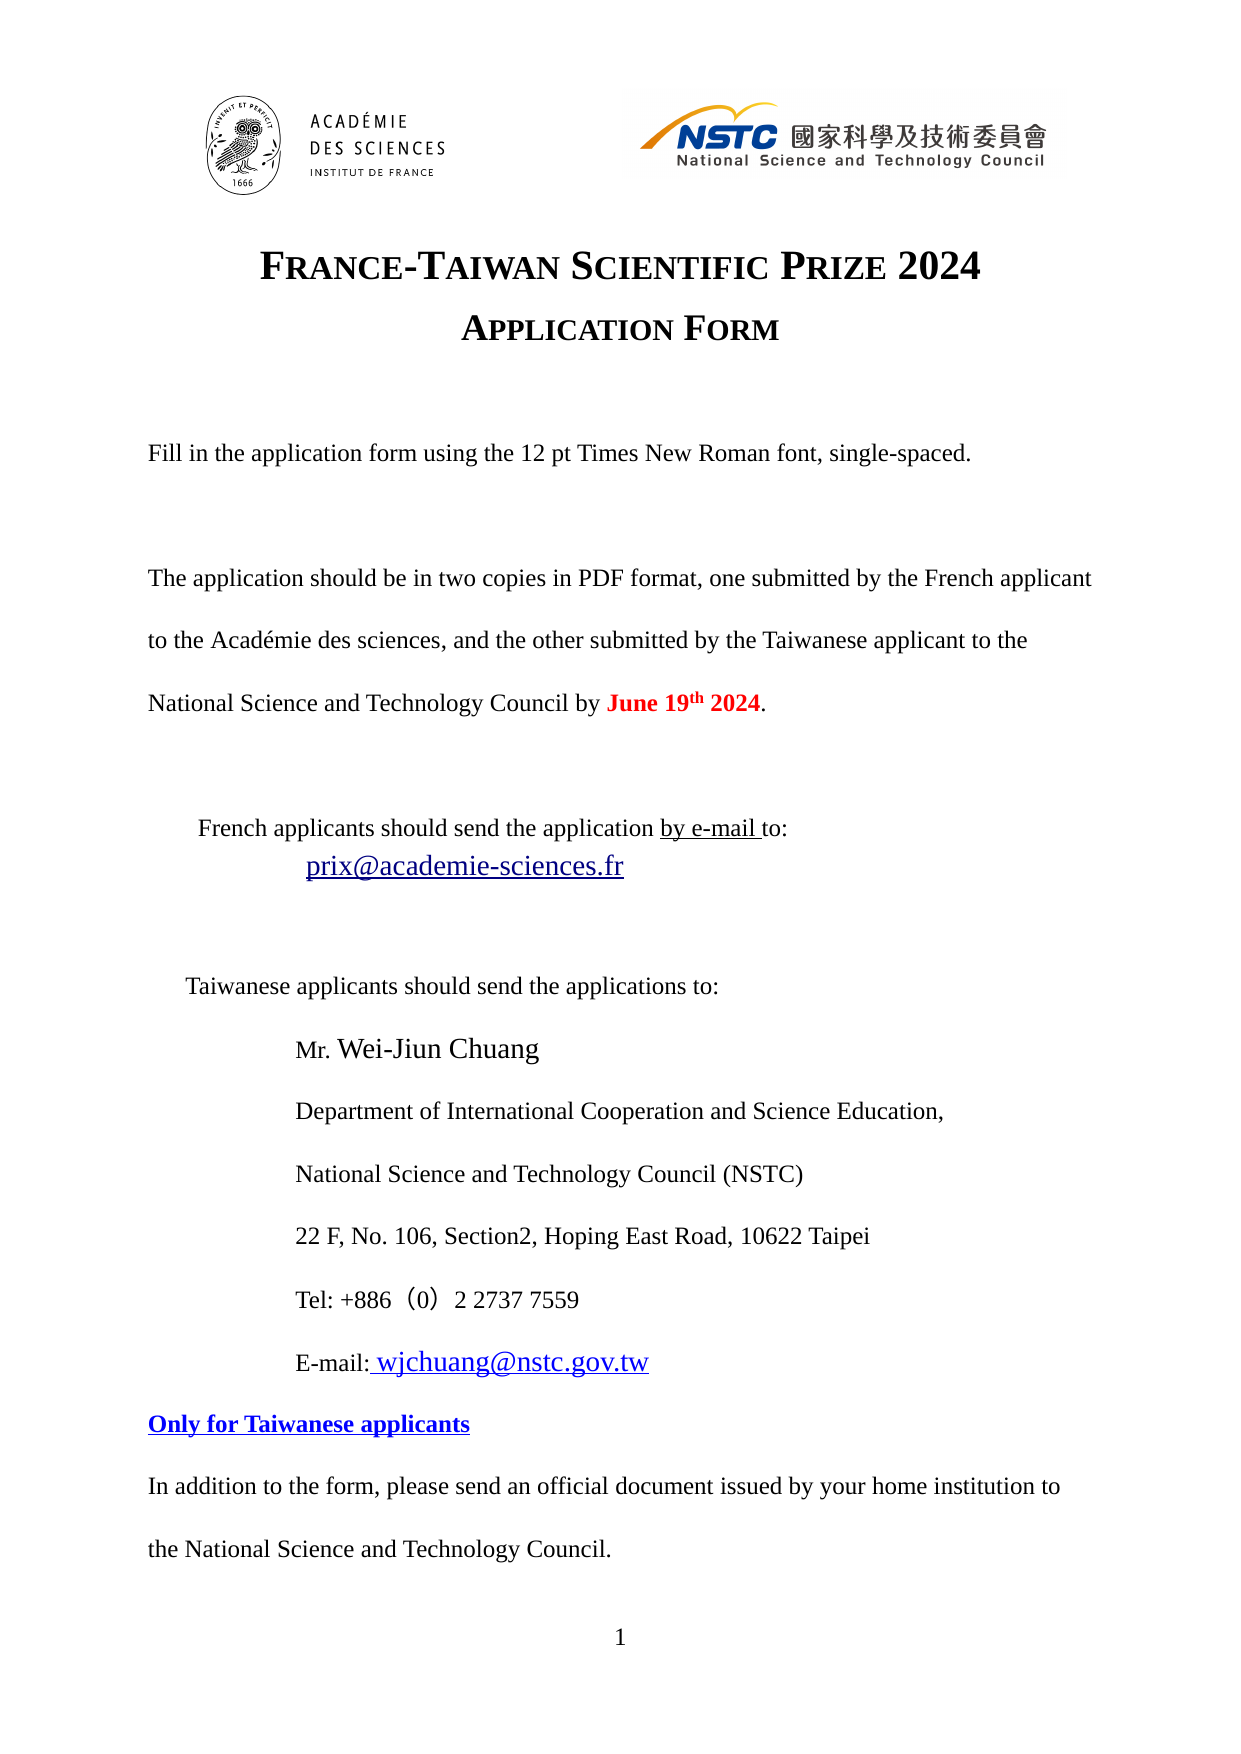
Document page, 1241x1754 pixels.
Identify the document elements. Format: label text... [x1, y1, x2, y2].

text Fill in the application form using the 12 pt Times New Roman font, single-spaced. [148, 410, 1092, 473]
text 22 F, No. 106, Section2, Hoping East Road, 10622 Taipei [148, 1194, 1092, 1256]
text Application Form [148, 285, 1092, 348]
text Taiwanese applicants should send the applications to: [185, 944, 1092, 1006]
text French applicants should send the application by e-mail to: [148, 785, 1092, 848]
text Department of International Cooperation and Science Education, [148, 1069, 1092, 1131]
text In addition to the form, please send an official document issued by your home institution to the National Science and Technology Council. [148, 1444, 1092, 1569]
text Tel: +886（0）2 2737 7559 [148, 1256, 1092, 1319]
text Mr. Wei-Jiun Chuang [148, 1006, 1092, 1069]
text The application should be in two copies in PDF format, one submitted by the French applicant to the Académie des sciences, and the other submitted by the Taiwanese applicant to the National Science and Technology Council by June 19th 2024. [148, 535, 1092, 723]
text National Science and Technology Council (NSTC) [148, 1131, 1092, 1194]
text Only for Taiwanese applicants [148, 1381, 1092, 1444]
text prix@academie-sciences.fr [306, 848, 1092, 881]
text E-mail: wjchuang@nstc.gov.tw [148, 1319, 1092, 1381]
text France-Taiwan Scientific Prize 2024 [148, 223, 1092, 285]
